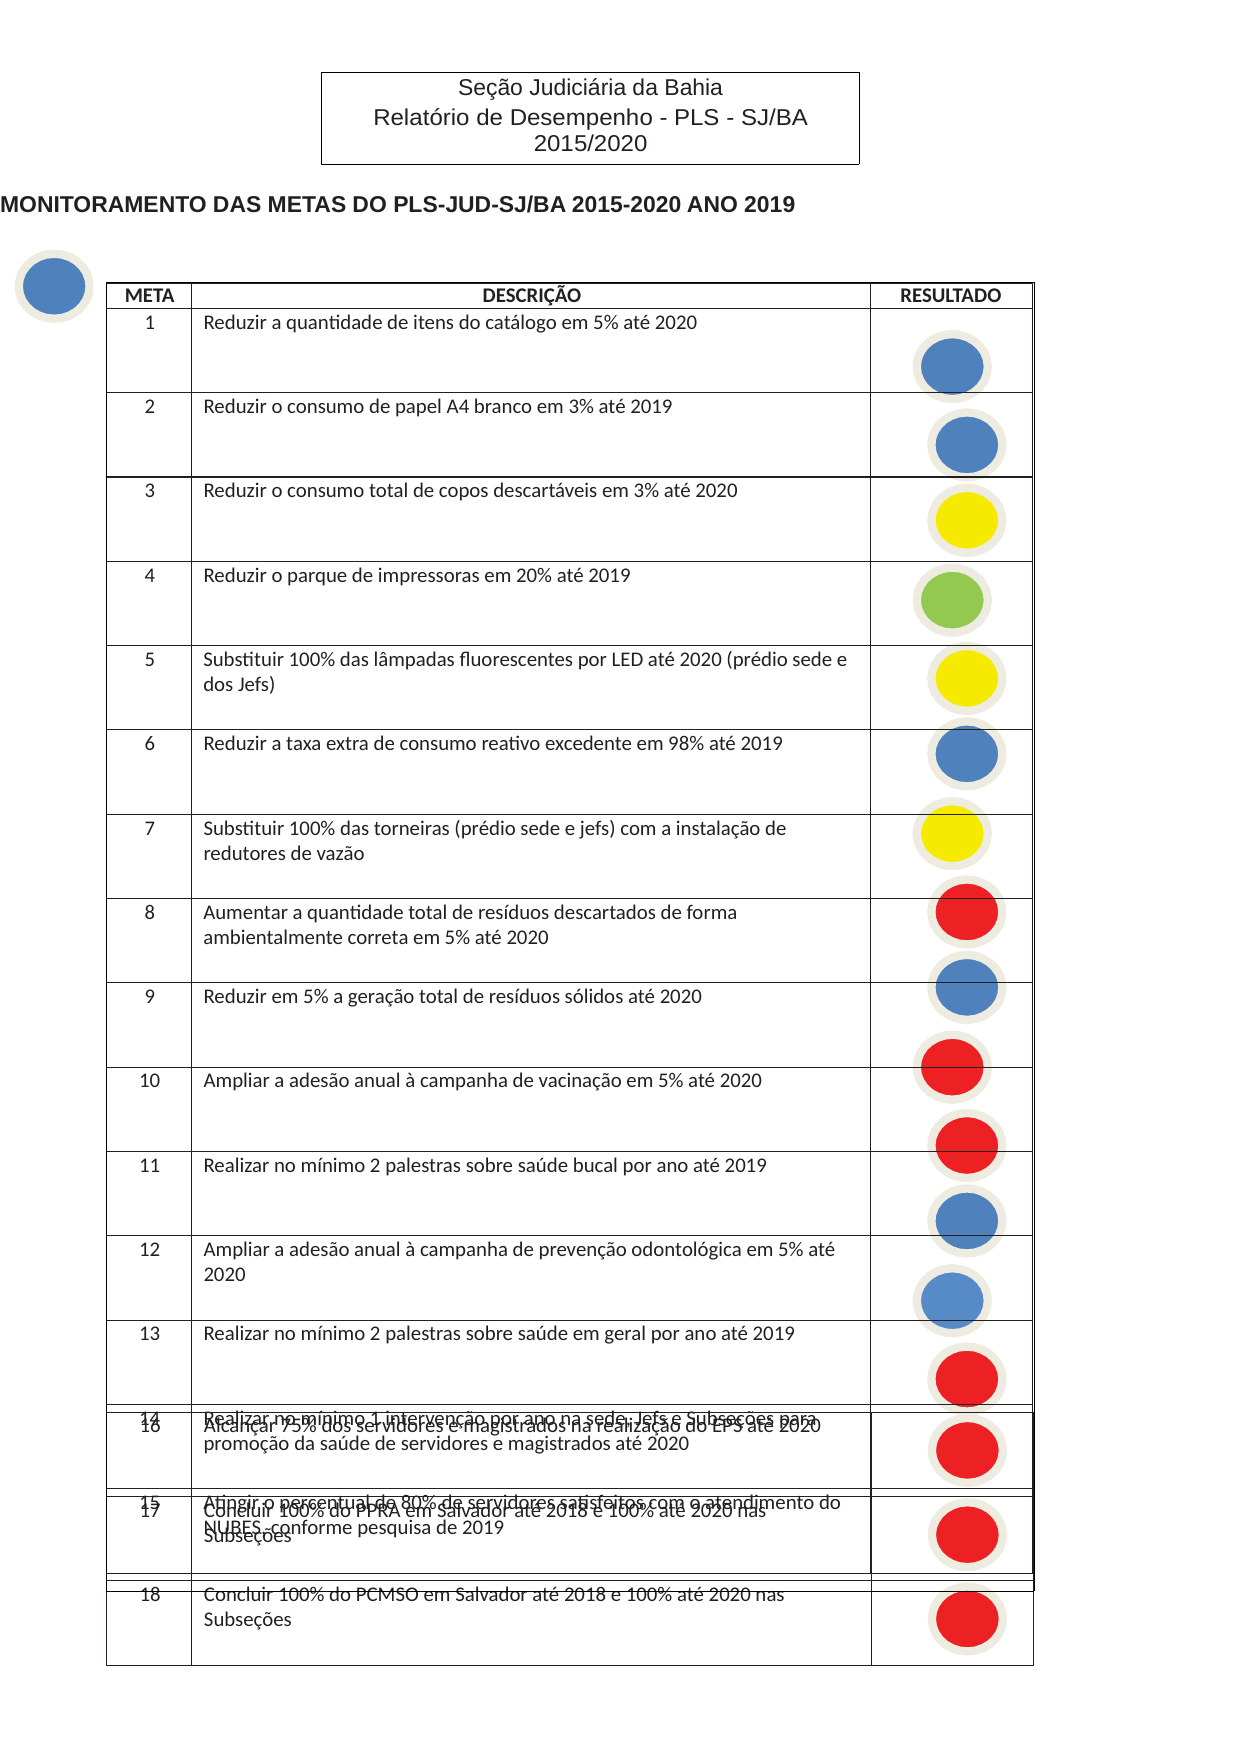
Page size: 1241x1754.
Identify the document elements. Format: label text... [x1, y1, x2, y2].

table_header DESCRIÇÃO [192, 284, 870, 308]
table_cell [872, 1581, 1033, 1591]
table_cell Reduzir a quantidade de itens do catálogo em 5% até 2020 [192, 309, 870, 392]
table_cell Realizar no mínimo 2 palestras sobre saúde em geral por ano até 2019 [192, 1321, 870, 1404]
table_cell Reduzir o consumo de papel A4 branco em 3% até 2019 [192, 393, 870, 476]
table_header RESULTADO [871, 284, 1032, 308]
table_cell Reduzir o consumo total de copos descartáveis em 3% até 2020 [192, 478, 870, 561]
table_cell [871, 393, 1032, 476]
table_cell Atingir o percentual de 80% de servidores satisfeitos com o atendimento do NUBES, conforme pesquisa de 2019 [192, 1489, 870, 1572]
table_cell [871, 309, 1032, 392]
table_cell 2 [107, 393, 191, 476]
table_cell 9 [107, 983, 191, 1067]
table_cell Substituir 100% das torneiras (prédio sede e jefs) com a instalação de redutores de vazão [192, 815, 870, 898]
table_cell Concluir 100% do PCMSO em Salvador até 2018 e 100% até 2020 nas Subseções [192, 1592, 871, 1664]
table_cell Ampliar a adesão anual à campanha de vacinação em 5% até 2020 [192, 1068, 870, 1151]
table_cell [871, 1068, 1032, 1151]
table_cell [871, 899, 1032, 982]
table_cell 7 [107, 815, 191, 898]
table_cell 1 [107, 309, 191, 392]
table_cell [871, 983, 1032, 1067]
table_cell [871, 1152, 1032, 1235]
table_cell [871, 1405, 1032, 1488]
table_cell [871, 646, 1032, 729]
table_cell Concluir 100% do PCMSO em Salvador até 2018 e 100% até 2020 nas Subseções [192, 1581, 871, 1591]
table_cell 11 [107, 1152, 191, 1235]
table_cell 3 [107, 478, 191, 561]
table_cell 18 [107, 1581, 191, 1591]
table_cell 13 [107, 1321, 191, 1404]
table_cell [871, 478, 1032, 561]
table_cell Reduzir a taxa extra de consumo reativo excedente em 98% até 2019 [192, 730, 870, 814]
table_cell 6 [107, 730, 191, 814]
table_cell 14 [107, 1405, 191, 1488]
table_cell [872, 1592, 1033, 1664]
table_cell 17 [107, 1574, 191, 1580]
table_cell 15 [107, 1489, 191, 1572]
table_cell Realizar no mínimo 1 intervenção por ano na sede, Jefs e Subseções para promoção da saúde de servidores e magistrados até 2020 [192, 1405, 870, 1488]
table_cell Ampliar a adesão anual à campanha de prevenção odontológica em 5% até 2020 [192, 1236, 870, 1319]
table_cell [871, 562, 1032, 645]
table_cell [871, 730, 1032, 814]
table_cell 5 [107, 646, 191, 729]
table_header META [107, 284, 191, 308]
table_cell [871, 1321, 1032, 1404]
table_cell [872, 1574, 1033, 1580]
table_cell Substituir 100% das lâmpadas fluorescentes por LED até 2020 (prédio sede e dos Jefs) [192, 646, 870, 729]
table_cell Aumentar a quantidade total de resíduos descartados de forma ambientalmente correta em 5% até 2020 [192, 899, 870, 982]
table_cell [871, 1489, 1032, 1572]
table_cell Concluir 100% do PPRA em Salvador até 2018 e 100% até 2020 nas Subseções [192, 1574, 871, 1580]
subtitle MONITORAMENTO DAS METAS DO PLS-JUD-SJ/BA 2015-2020 ANO 2019 [0, 191, 935, 217]
table_cell 10 [107, 1068, 191, 1151]
table_cell 12 [107, 1236, 191, 1319]
table_cell Realizar no mínimo 2 palestras sobre saúde bucal por ano até 2019 [192, 1152, 870, 1235]
table_cell Reduzir o parque de impressoras em 20% até 2019 [192, 562, 870, 645]
table_cell 18 [107, 1592, 191, 1664]
table_cell [871, 815, 1032, 898]
table_cell [871, 1236, 1032, 1319]
table_cell 8 [107, 899, 191, 982]
table_cell 4 [107, 562, 191, 645]
table_cell Reduzir em 5% a geração total de resíduos sólidos até 2020 [192, 983, 870, 1067]
